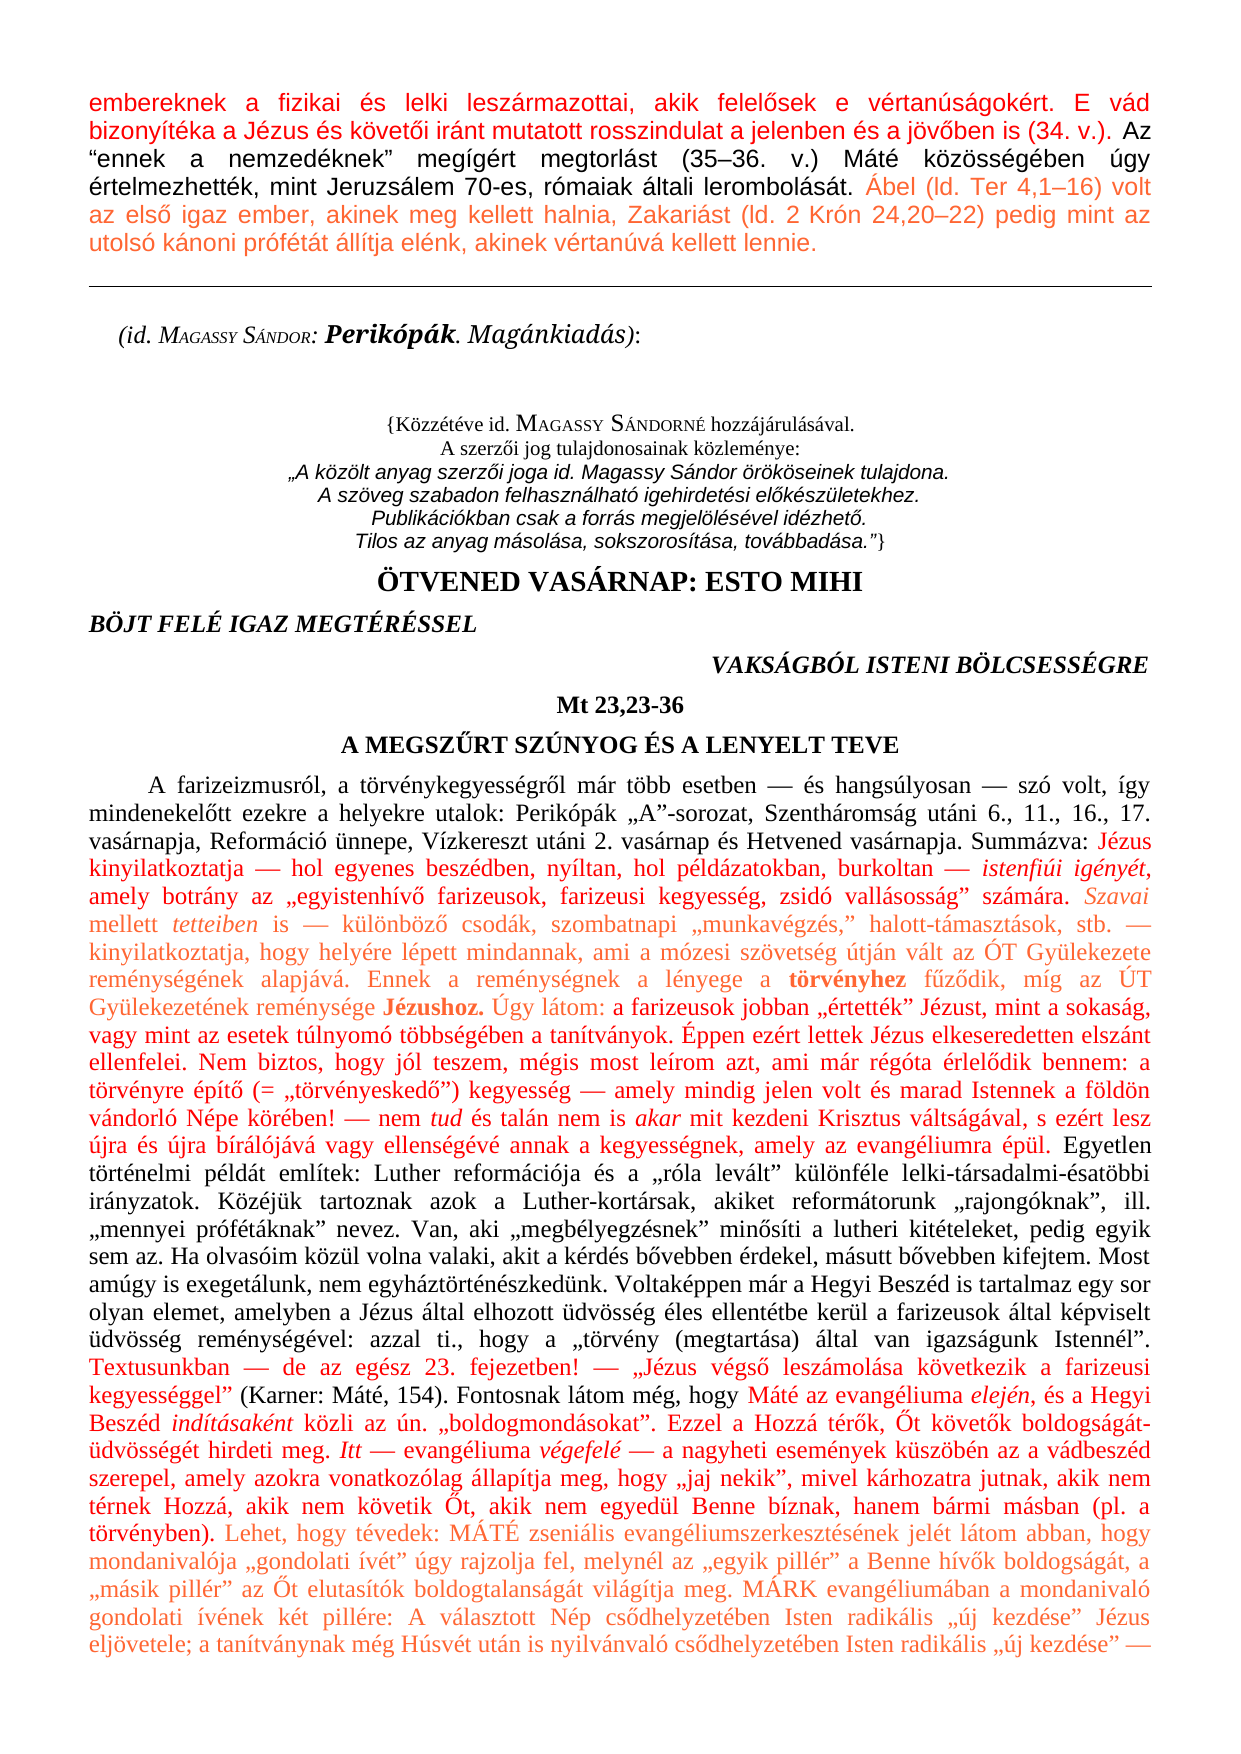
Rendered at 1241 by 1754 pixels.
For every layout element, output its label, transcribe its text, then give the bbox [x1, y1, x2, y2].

subtitle BÖJT FELÉ IGAZ MEGTÉRÉSSEL [88, 611, 1152, 638]
text embereknek a fizikai és lelki leszármazottai, akik felelősek e vértanúságokért. E vád bizonyítéka a Jézus és követői iránt mutatott rosszindulat a jelenben és a jövőben is (34. v.). Az “ennek a nemzedéknek” megígért megtorlást (35–36. v.) Máté közösségében úgy értelmezhették, mint Jeruzsálem 70-es, rómaiak általi lerombolását. Ábel (ld. Ter 4,1–16) volt az első igaz ember, akinek meg kellett halnia, Zakariást (ld. 2 Krón 24,20–22) pedig mint az utolsó kánoni prófétát állítja elénk, akinek vértanúvá kellett lennie. [88, 88, 1152, 257]
text {Közzétéve id. Magassy Sándorné hozzájárulásával. A szerzői jog tulajdonosainak közleménye: „A közölt anyag szerzői joga id. Magassy Sándor örököseinek tulajdona. A szöveg szabadon felhasználható igehirdetési előkészületekhez. Publikációkban csak a forrás megjelölésével idézhető. Tilos az anyag másolása, sokszorosítása, továbbadása.”} [88, 409, 1152, 553]
subtitle A MEGSZŰRT SZÚNYOG ÉS A LENYELT TEVE [88, 731, 1152, 759]
subtitle ÖTVENED VASÁRNAP: ESTO MIHI [88, 566, 1152, 598]
subtitle Mt 23,23-36 [88, 691, 1152, 719]
subtitle VAKSÁGBÓL ISTENI BÖLCSESSÉGRE [88, 651, 1152, 678]
text (id. Magassy Sándor: Perikópák. Magánkiadás): [88, 287, 1152, 380]
text A farizeizmusról, a törvénykegyességről már több esetben ― és hangsúlyosan ― szó volt, így mindenekelőtt ezekre a helyekre utalok: Perikópák „A”-sorozat, Szentháromság utáni 6., 11., 16., 17. vasárnapja, Reformáció ünnepe, Vízkereszt utáni 2. vasárnap és Hetvened vasárnapja. Summázva: Jézus kinyilatkoztatja ― hol egyenes beszédben, nyíltan, hol példázatokban, burkoltan ― istenfiúi igényét, amely botrány az „egyistenhívő farizeusok, farizeusi kegyesség, zsidó vallásosság” számára. Szavai mellett tetteiben is ― különböző csodák, szombatnapi „munkavégzés,” halott-támasztások, stb. ― kinyilatkoztatja, hogy helyére lépett mindannak, ami a mózesi szövetség útján vált az ÓT Gyülekezete reménységének alapjává. Ennek a reménységnek a lényege a törvényhez fűződik, míg az ÚT Gyülekezetének reménysége Jézushoz. Úgy látom: a farizeusok jobban „értették” Jézust, mint a sokaság, vagy mint az esetek túlnyomó többségében a tanítványok. Éppen ezért lettek Jézus elkeseredetten elszánt ellenfelei. Nem biztos, hogy jól teszem, mégis most leírom azt, ami már régóta érlelődik bennem: a törvényre építő (= „törvényeskedő”) kegyesség ― amely mindig jelen volt és marad Istennek a földön vándorló Népe körében! ― nem tud és talán nem is akar mit kezdeni Krisztus váltságával, s ezért lesz újra és újra bírálójává vagy ellenségévé annak a kegyességnek, amely az evangéliumra épül. Egyetlen történelmi példát említek: Luther reformációja és a „róla levált” különféle lelki-társadalmi-ésatöbbi irányzatok. Közéjük tartoznak azok a Luther-kortársak, akiket reformátorunk „rajongóknak”, ill. „mennyei prófétáknak” nevez. Van, aki „megbélyegzésnek” minősíti a lutheri kitételeket, pedig egyik sem az. Ha olvasóim közül volna valaki, akit a kérdés bővebben érdekel, másutt bővebben kifejtem. Most amúgy is exegetálunk, nem egyháztörténészkedünk. Voltaképpen már a Hegyi Beszéd is tartalmaz egy sor olyan elemet, amelyben a Jézus által elhozott üdvösség éles ellentétbe kerül a farizeusok által képviselt üdvösség reménységével: azzal ti., hogy a „törvény (megtartása) által van igazságunk Istennél”. Textusunkban ― de az egész 23. fejezetben! ― „Jézus végső leszámolása következik a farizeusi kegyességgel” (Karner: Máté, 154). Fontosnak látom még, hogy Máté az evangéliuma elején, és a Hegyi Beszéd indításaként közli az ún. „boldogmondásokat”. Ezzel a Hozzá térők, Őt követők boldogságát-üdvösségét hirdeti meg. Itt ― evangéliuma végefelé ― a nagyheti események küszöbén az a vádbeszéd szerepel, amely azokra vonatkozólag állapítja meg, hogy „jaj nekik”, mivel kárhozatra jutnak, akik nem térnek Hozzá, akik nem követik Őt, akik nem egyedül Benne bíznak, hanem bármi másban (pl. a törvényben). Lehet, hogy tévedek: MÁTÉ zseniális evangéliumszerkesztésének jelét látom abban, hogy mondanivalója „gondolati ívét” úgy rajzolja fel, melynél az „egyik pillér” a Benne hívők boldogságát, a „másik pillér” az Őt elutasítók boldogtalanságát világítja meg. MÁRK evangéliumában a mondanivaló gondolati ívének két pillére: A választott Nép csődhelyzetében Isten radikális „új kezdése” Jézus eljövetele; a tanítványnak még Húsvét után is nyilvánvaló csődhelyzetében Isten radikális „új kezdése” ― [88, 771, 1152, 1658]
